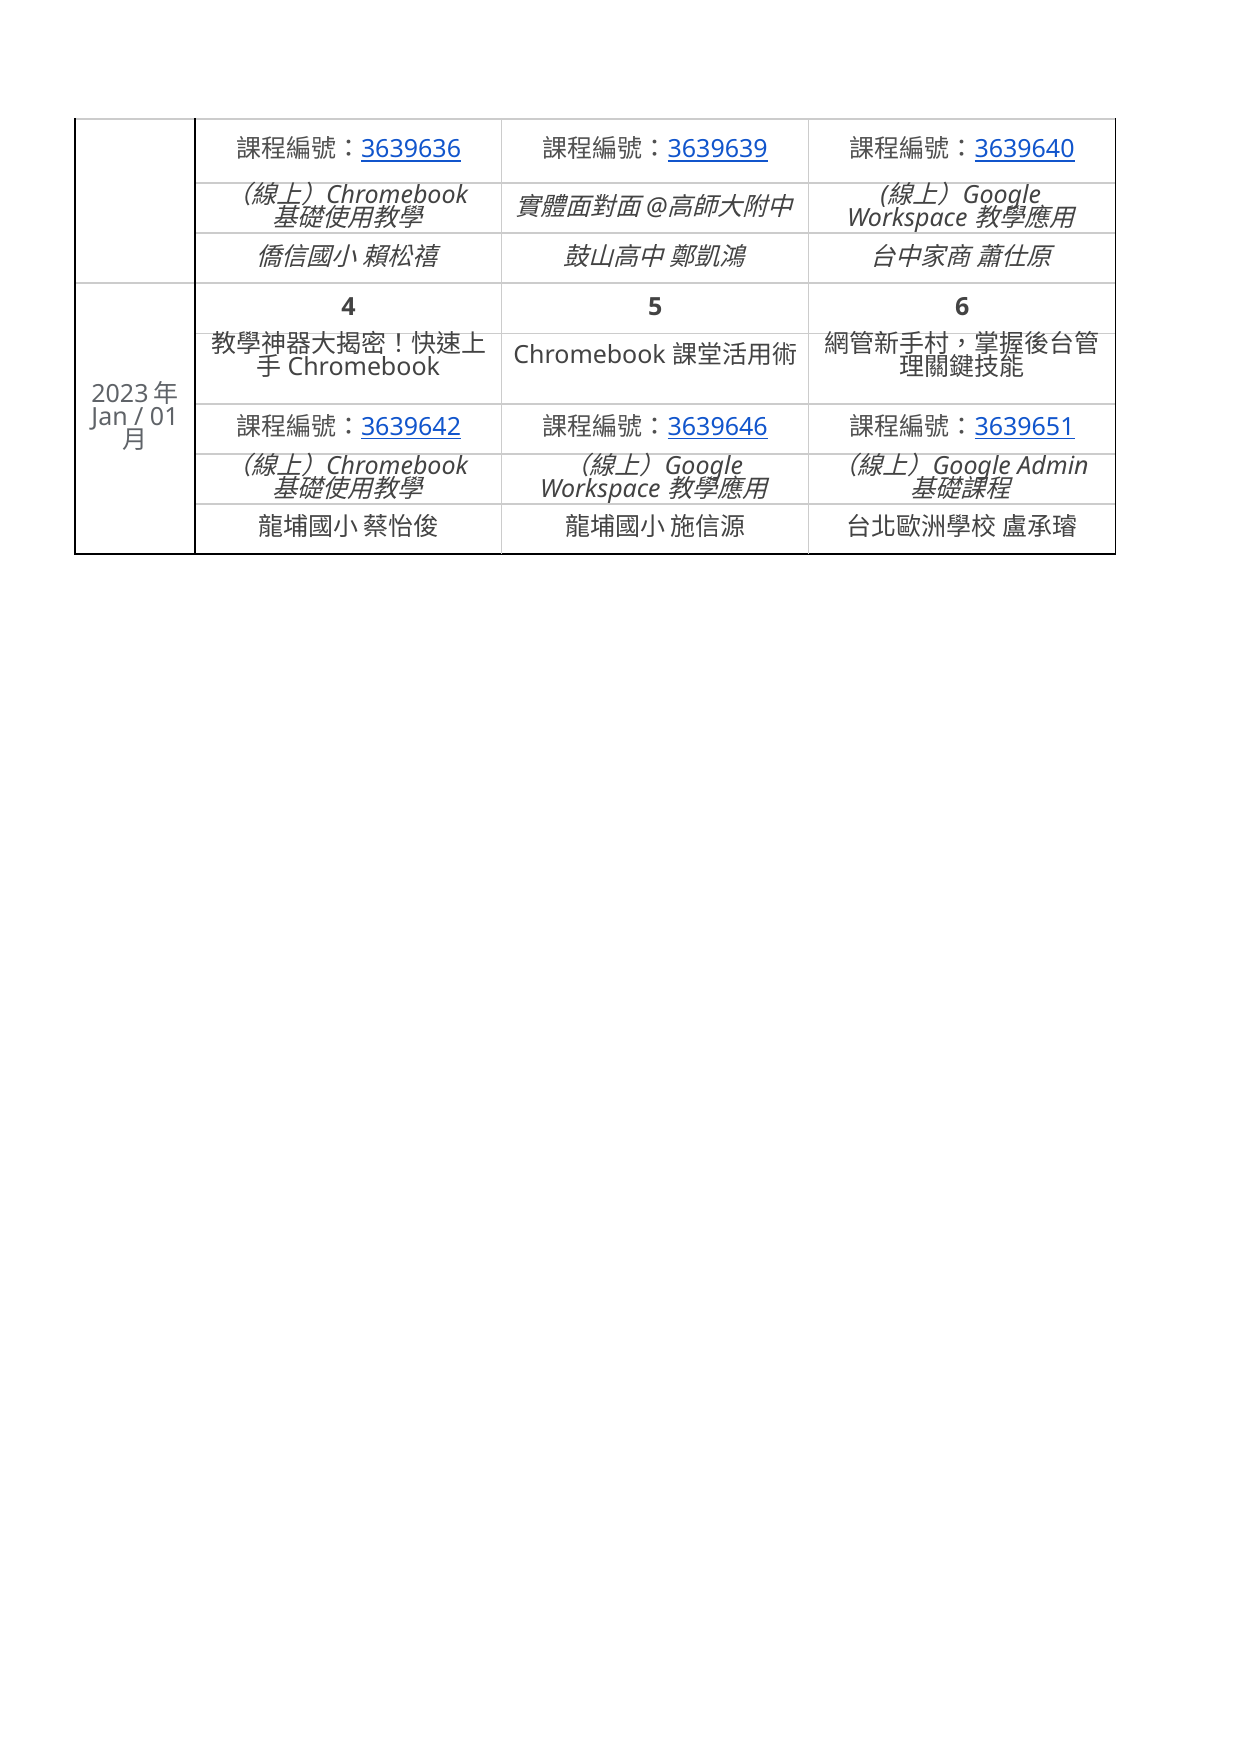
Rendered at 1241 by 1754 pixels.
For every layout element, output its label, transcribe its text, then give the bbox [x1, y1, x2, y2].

table_cell 台中家商 蕭仕原 [809, 234, 1115, 282]
table_cell 課程編號：3639651 [809, 405, 1115, 453]
table_cell 龍埔國小 蔡怡俊 [196, 505, 501, 553]
table_cell （線上）Chromebook 基礎使用教學 [196, 184, 501, 232]
table_cell 課程編號：3639640 [809, 120, 1115, 182]
table_cell 僑信國小 賴松禧 [196, 234, 501, 282]
table_cell (線上）Google Workspace 教學應用 [809, 184, 1115, 232]
table_cell 5 [502, 284, 808, 333]
table_cell 網管新手村，掌握後台管理關鍵技能 [809, 334, 1115, 403]
table_cell Chromebook 課堂活用術 [502, 334, 808, 403]
table_cell 課程編號：3639639 [502, 120, 808, 182]
table_cell 龍埔國小 施信源 [502, 505, 808, 553]
table_cell 2023年 Jan / 01月 [76, 284, 194, 553]
table_cell 4 [196, 284, 501, 333]
table_cell [76, 120, 194, 282]
table_cell 鼓山高中 鄭凱鴻 [502, 234, 808, 282]
table_cell （線上）Google Workspace 教學應用 [502, 455, 808, 503]
table_cell 台北歐洲學校 盧承璿 [809, 505, 1115, 553]
table_cell 教學神器大揭密！快速上手 Chromebook [196, 334, 501, 403]
table_cell （線上）Chromebook 基礎使用教學 [196, 455, 501, 503]
table_cell 課程編號：3639646 [502, 405, 808, 453]
table_cell （線上）Google Admin 基礎課程 [809, 455, 1115, 503]
table_cell 6 [809, 284, 1115, 333]
table_cell 課程編號：3639642 [196, 405, 501, 453]
table_cell 實體面對面 @高師大附中 [502, 184, 808, 232]
table_cell 課程編號：3639636 [196, 120, 501, 182]
